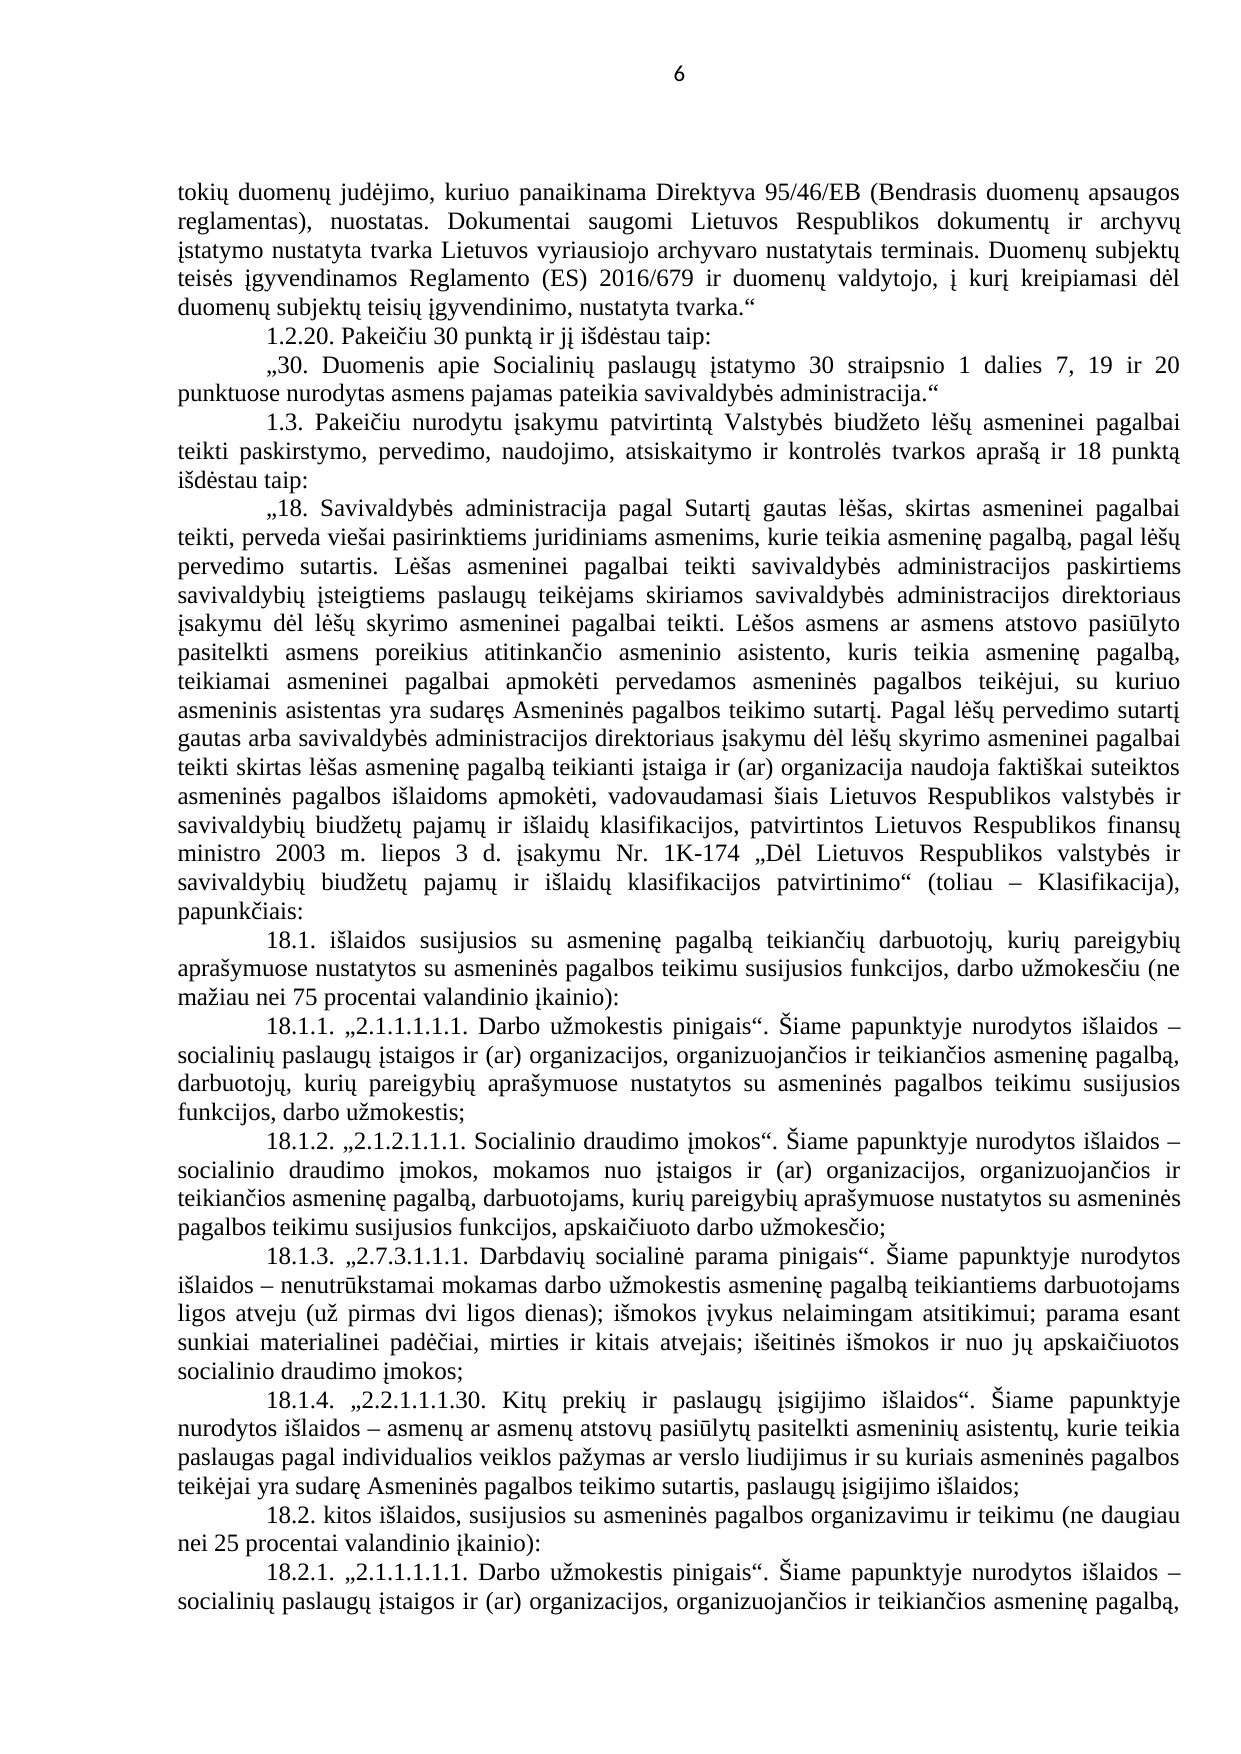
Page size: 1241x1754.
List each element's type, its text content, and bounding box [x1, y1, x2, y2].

text „18. Savivaldybės administracija pagal Sutartį gautas lėšas, skirtas asmeninei pagalbai teikti, perveda viešai pasirinktiems juridiniams asmenims, kurie teikia asmeninę pagalbą, pagal lėšų pervedimo sutartis. Lėšas asmeninei pagalbai teikti savivaldybės administracijos paskirtiems savivaldybių įsteigtiems paslaugų teikėjams skiriamos savivaldybės administracijos direktoriaus įsakymu dėl lėšų skyrimo asmeninei pagalbai teikti. Lėšos asmens ar asmens atstovo pasiūlyto pasitelkti asmens poreikius atitinkančio asmeninio asistento, kuris teikia asmeninę pagalbą, teikiamai asmeninei pagalbai apmokėti pervedamos asmeninės pagalbos teikėjui, su kuriuo asmeninis asistentas yra sudaręs Asmeninės pagalbos teikimo sutartį. Pagal lėšų pervedimo sutartį gautas arba savivaldybės administracijos direktoriaus įsakymu dėl lėšų skyrimo asmeninei pagalbai teikti skirtas lėšas asmeninę pagalbą teikianti įstaiga ir (ar) organizacija naudoja faktiškai suteiktos asmeninės pagalbos išlaidoms apmokėti, vadovaudamasi šiais Lietuvos Respublikos valstybės ir savivaldybių biudžetų pajamų ir išlaidų klasifikacijos, patvirtintos Lietuvos Respublikos finansų ministro 2003 m. liepos 3 d. įsakymu Nr. 1K-174 „Dėl Lietuvos Respublikos valstybės ir savivaldybių biudžetų pajamų ir išlaidų klasifikacijos patvirtinimo“ (toliau – Klasifikacija), papunkčiais: [177, 493, 1181, 925]
text 18.2.1. „2.1.1.1.1.1. Darbo užmokestis pinigais“. Šiame papunktyje nurodytos išlaidos – socialinių paslaugų įstaigos ir (ar) organizacijos, organizuojančios ir teikiančios asmeninę pagalbą, [177, 1557, 1181, 1615]
text 1.2.20. Pakeičiu 30 punktą ir jį išdėstau taip: [177, 321, 1181, 350]
text „30. Duomenis apie Socialinių paslaugų įstatymo 30 straipsnio 1 dalies 7, 19 ir 20 punktuose nurodytas asmens pajamas pateikia savivaldybės administracija.“ [177, 350, 1181, 407]
text 18.1.4. „2.2.1.1.1.30. Kitų prekių ir paslaugų įsigijimo išlaidos“. Šiame papunktyje nurodytos išlaidos – asmenų ar asmenų atstovų pasiūlytų pasitelkti asmeninių asistentų, kurie teikia paslaugas pagal individualios veiklos pažymas ar verslo liudijimus ir su kuriais asmeninės pagalbos teikėjai yra sudarę Asmeninės pagalbos teikimo sutartis, paslaugų įsigijimo išlaidos; [177, 1385, 1181, 1500]
text 18.2. kitos išlaidos, susijusios su asmeninės pagalbos organizavimu ir teikimu (ne daugiau nei 25 procentai valandinio įkainio): [177, 1500, 1181, 1557]
text 1.3. Pakeičiu nurodytu įsakymu patvirtintą Valstybės biudžeto lėšų asmeninei pagalbai teikti paskirstymo, pervedimo, naudojimo, atsiskaitymo ir kontrolės tvarkos aprašą ir 18 punktą išdėstau taip: [177, 407, 1181, 493]
text 18.1.3. „2.7.3.1.1.1. Darbdavių socialinė parama pinigais“. Šiame papunktyje nurodytos išlaidos – nenutrūkstamai mokamas darbo užmokestis asmeninę pagalbą teikiantiems darbuotojams ligos atveju (už pirmas dvi ligos dienas); išmokos įvykus nelaimingam atsitikimui; parama esant sunkiai materialinei padėčiai, mirties ir kitais atvejais; išeitinės išmokos ir nuo jų apskaičiuotos socialinio draudimo įmokos; [177, 1241, 1181, 1385]
text 18.1.1. „2.1.1.1.1.1. Darbo užmokestis pinigais“. Šiame papunktyje nurodytos išlaidos – socialinių paslaugų įstaigos ir (ar) organizacijos, organizuojančios ir teikiančios asmeninę pagalbą, darbuotojų, kurių pareigybių aprašymuose nustatytos su asmeninės pagalbos teikimu susijusios funkcijos, darbo užmokestis; [177, 1011, 1181, 1126]
text 18.1. išlaidos susijusios su asmeninę pagalbą teikiančių darbuotojų, kurių pareigybių aprašymuose nustatytos su asmeninės pagalbos teikimu susijusios funkcijos, darbo užmokesčiu (ne mažiau nei 75 procentai valandinio įkainio): [177, 925, 1181, 1011]
text 18.1.2. „2.1.2.1.1.1. Socialinio draudimo įmokos“. Šiame papunktyje nurodytos išlaidos – socialinio draudimo įmokos, mokamos nuo įstaigos ir (ar) organizacijos, organizuojančios ir teikiančios asmeninę pagalbą, darbuotojams, kurių pareigybių aprašymuose nustatytos su asmeninės pagalbos teikimu susijusios funkcijos, apskaičiuoto darbo užmokesčio; [177, 1126, 1181, 1241]
text tokių duomenų judėjimo, kuriuo panaikinama Direktyva 95/46/EB (Bendrasis duomenų apsaugos reglamentas), nuostatas. Dokumentai saugomi Lietuvos Respublikos dokumentų ir archyvų įstatymo nustatyta tvarka Lietuvos vyriausiojo archyvaro nustatytais terminais. Duomenų subjektų teisės įgyvendinamos Reglamento (ES) 2016/679 ir duomenų valdytojo, į kurį kreipiamasi dėl duomenų subjektų teisių įgyvendinimo, nustatyta tvarka.“ [177, 177, 1181, 321]
